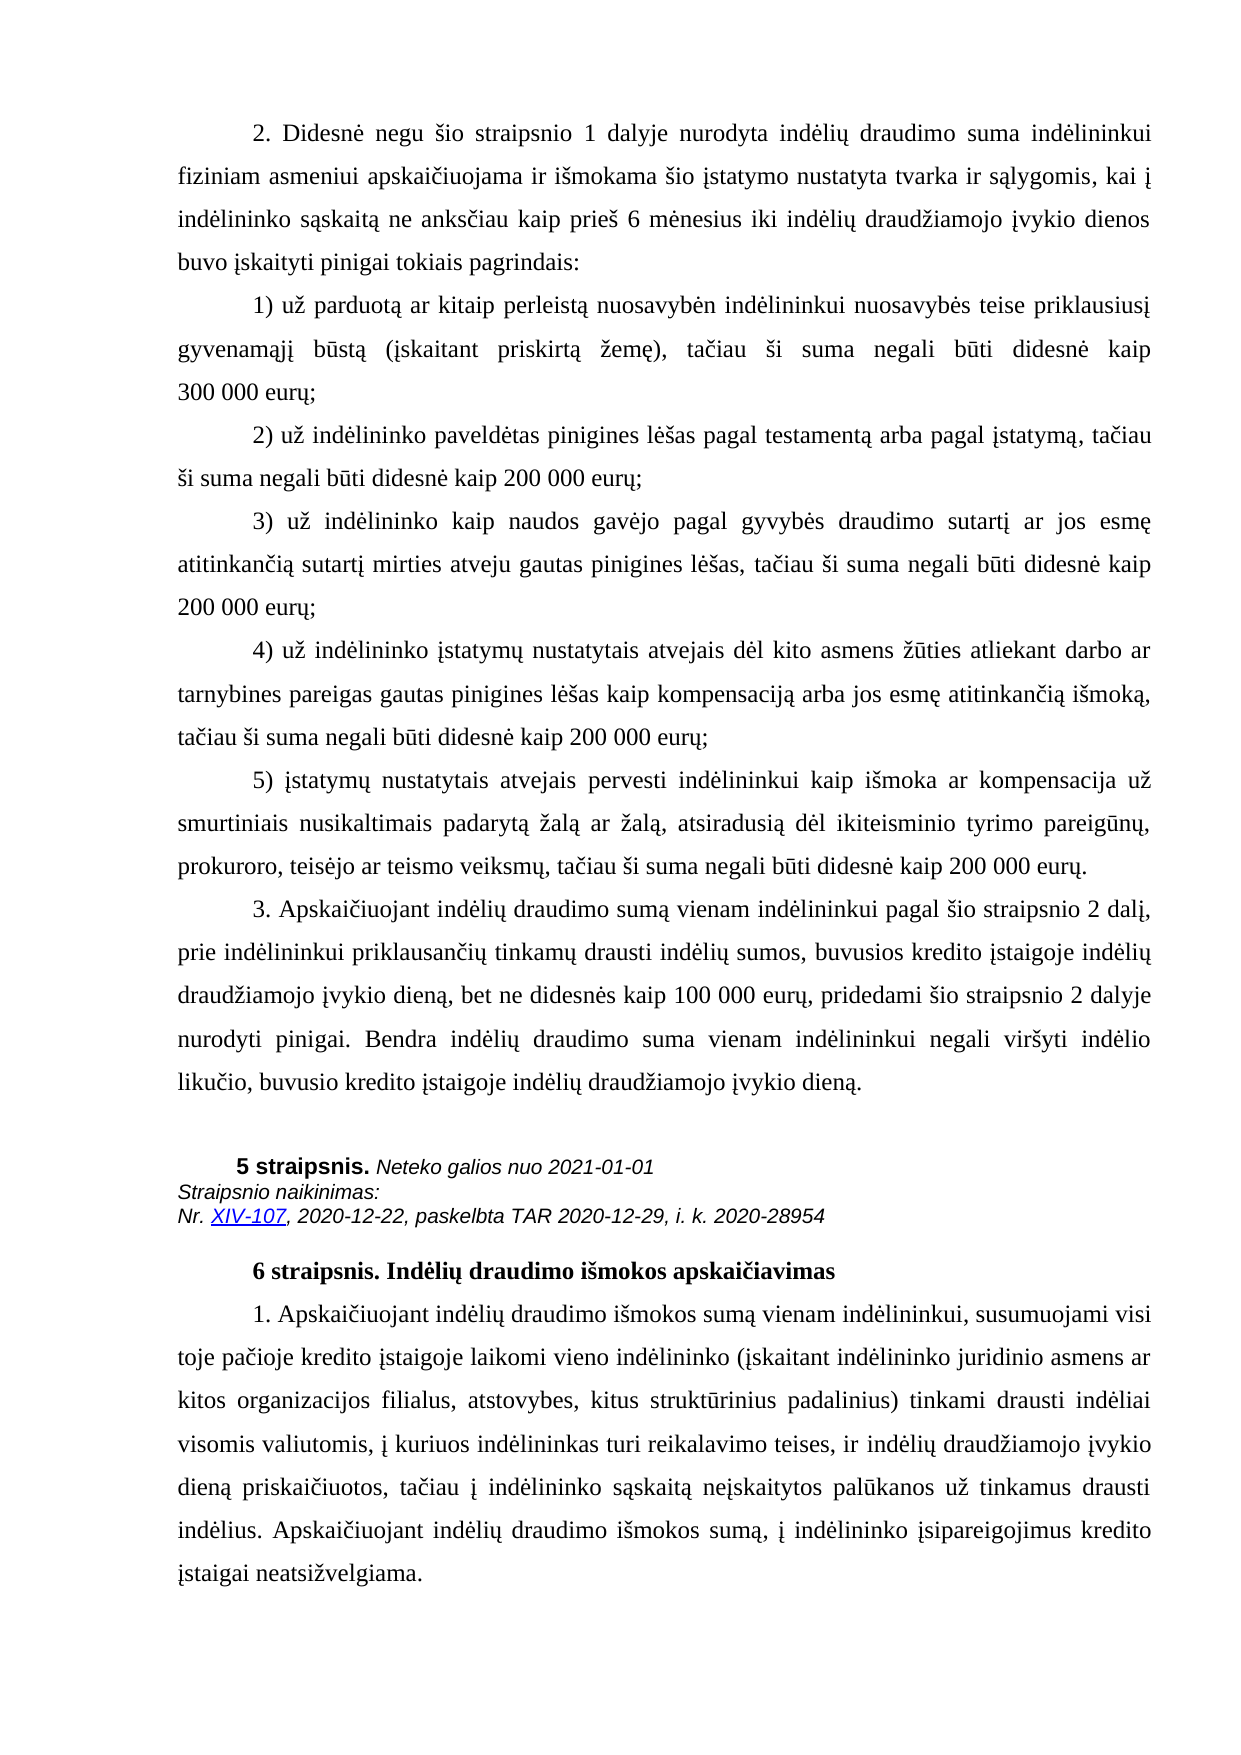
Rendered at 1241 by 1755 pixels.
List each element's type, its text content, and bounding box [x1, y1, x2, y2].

text 1. Apskaičiuojant indėlių draudimo išmokos sumą vienam indėlininkui, susumuojami visi toje pačioje kredito įstaigoje laikomi vieno indėlininko (įskaitant indėlininko juridinio asmens ar kitos organizacijos filialus, atstovybes, kitus struktūrinius padalinius) tinkami drausti indėliai visomis valiutomis, į kuriuos indėlininkas turi reikalavimo teises, ir indėlių draudžiamojo įvykio dieną priskaičiuotos, tačiau į indėlininko sąskaitą neįskaitytos palūkanos už tinkamus drausti indėlius. Apskaičiuojant indėlių draudimo išmokos sumą, į indėlininko įsipareigojimus kredito įstaigai neatsižvelgiama. [177, 1299, 1152, 1587]
text 1) už parduotą ar kitaip perleistą nuosavybėn indėlininkui nuosavybės teise priklausiusį gyvenamąjį būstą (įskaitant priskirtą žemę), tačiau ši suma negali būti didesnė kaip 300 000 eurų; [177, 291, 1152, 406]
text 2) už indėlininko paveldėtas pinigines lėšas pagal testamentą arba pagal įstatymą, tačiau ši suma negali būti didesnė kaip 200 000 eurų; [177, 420, 1152, 492]
text Straipsnio naikinimas: [177, 1179, 1152, 1203]
text 3. Apskaičiuojant indėlių draudimo sumą vienam indėlininkui pagal šio straipsnio 2 dalį, prie indėlininkui priklausančių tinkamų drausti indėlių sumos, buvusios kredito įstaigoje indėlių draudžiamojo įvykio dieną, bet ne didesnės kaip 100 000 eurų, pridedami šio straipsnio 2 dalyje nurodyti pinigai. Bendra indėlių draudimo suma vienam indėlininkui negali viršyti indėlio likučio, buvusio kredito įstaigoje indėlių draudžiamojo įvykio dieną. [177, 894, 1152, 1096]
text 4) už indėlininko įstatymų nustatytais atvejais dėl kito asmens žūties atliekant darbo ar tarnybines pareigas gautas pinigines lėšas kaip kompensaciją arba jos esmę atitinkančią išmoką, tačiau ši suma negali būti didesnė kaip 200 000 eurų; [177, 636, 1152, 751]
text 2. Didesnė negu šio straipsnio 1 dalyje nurodyta indėlių draudimo suma indėlininkui fiziniam asmeniui apskaičiuojama ir išmokama šio įstatymo nustatyta tvarka ir sąlygomis, kai į indėlininko sąskaitą ne anksčiau kaip prieš 6 mėnesius iki indėlių draudžiamojo įvykio dienos buvo įskaityti pinigai tokiais pagrindais: [177, 118, 1152, 276]
text 3) už indėlininko kaip naudos gavėjo pagal gyvybės draudimo sutartį ar jos esmę atitinkančią sutartį mirties atveju gautas pinigines lėšas, tačiau ši suma negali būti didesnė kaip 200 000 eurų; [177, 506, 1152, 621]
text 5 straipsnis. Neteko galios nuo 2021-01-01 [177, 1153, 1152, 1179]
text Nr. XIV-107, 2020-12-22, paskelbta TAR 2020-12-29, i. k. 2020-28954 [177, 1203, 1152, 1227]
text 5) įstatymų nustatytais atvejais pervesti indėlininkui kaip išmoka ar kompensacija už smurtiniais nusikaltimais padarytą žalą ar žalą, atsiradusią dėl ikiteisminio tyrimo pareigūnų, prokuroro, teisėjo ar teismo veiksmų, tačiau ši suma negali būti didesnė kaip 200 000 eurų. [177, 765, 1152, 880]
text 6 straipsnis. Indėlių draudimo išmokos apskaičiavimas [177, 1256, 1152, 1285]
